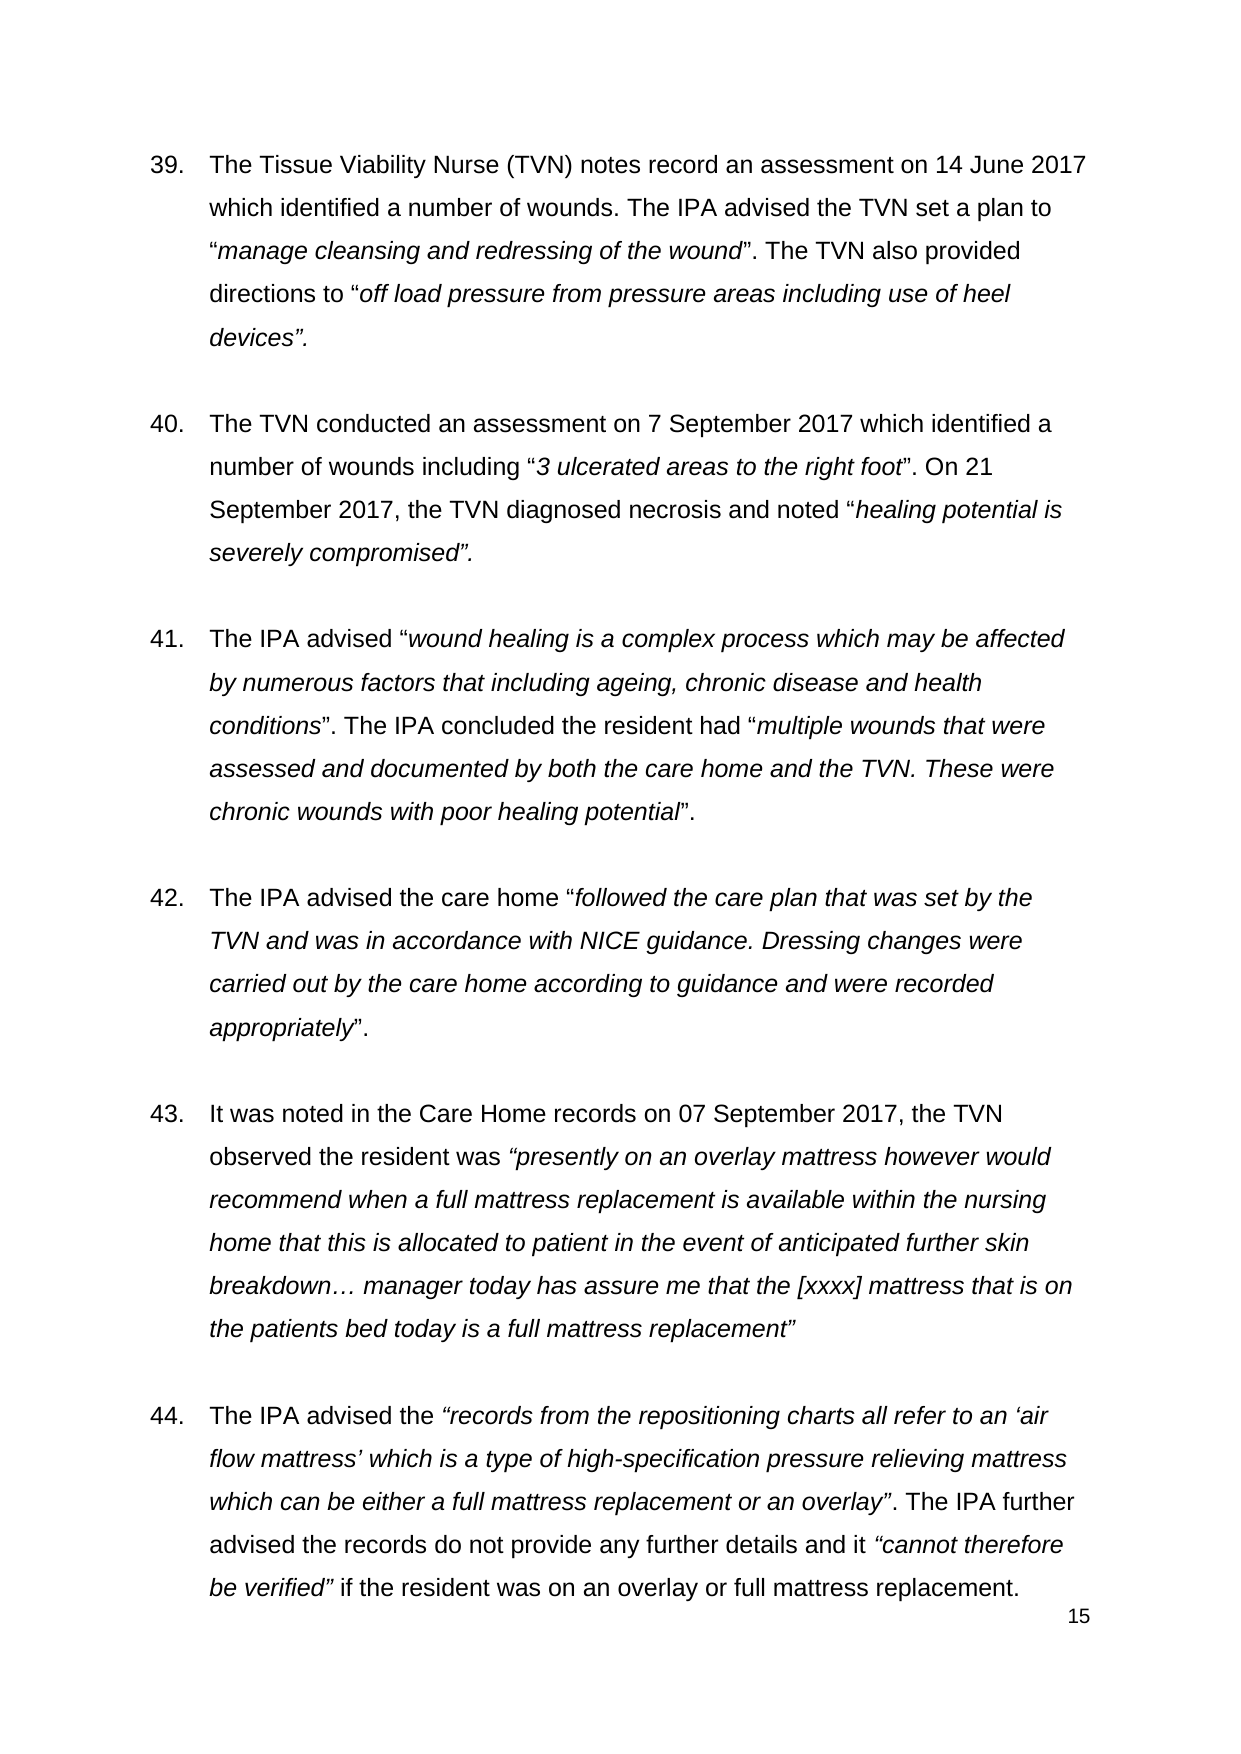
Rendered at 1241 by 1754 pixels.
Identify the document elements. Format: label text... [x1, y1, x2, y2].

list The IPA advised the care home “followed the care plan that was set by the TVN and was in accordance with NICE guidance. Dressing changes were carried out by the care home according to guidance and were recorded appropriately”. [150, 883, 1090, 1041]
list The Tissue Viability Nurse (TVN) notes record an assessment on 14 June 2017 which identified a number of wounds. The IPA advised the TVN set a plan to “manage cleansing and redressing of the wound”. The TVN also provided directions to “off load pressure from pressure areas including use of heel devices”. [150, 150, 1090, 351]
list The IPA advised “wound healing is a complex process which may be affected by numerous factors that including ageing, chronic disease and health conditions”. The IPA concluded the resident had “multiple wounds that were assessed and documented by both the care home and the TVN. These were chronic wounds with poor healing potential”. [150, 624, 1090, 826]
list The IPA advised the “records from the repositioning charts all refer to an ‘air flow mattress’ which is a type of high-specification pressure relieving mattress which can be either a full mattress replacement or an overlay”. The IPA further advised the records do not provide any further details and it “cannot therefore be verified” if the resident was on an overlay or full mattress replacement. [150, 1401, 1090, 1602]
list The TVN conducted an assessment on 7 September 2017 which identified a number of wounds including “3 ulcerated areas to the right foot”. On 21 September 2017, the TVN diagnosed necrosis and noted “healing potential is severely compromised”. [150, 409, 1090, 567]
list It was noted in the Care Home records on 07 September 2017, the TVN observed the resident was “presently on an overlay mattress however would recommend when a full mattress replacement is available within the nursing home that this is allocated to patient in the event of anticipated further skin breakdown… manager today has assure me that the [xxxx] mattress that is on the patients bed today is a full mattress replacement” [150, 1099, 1090, 1343]
